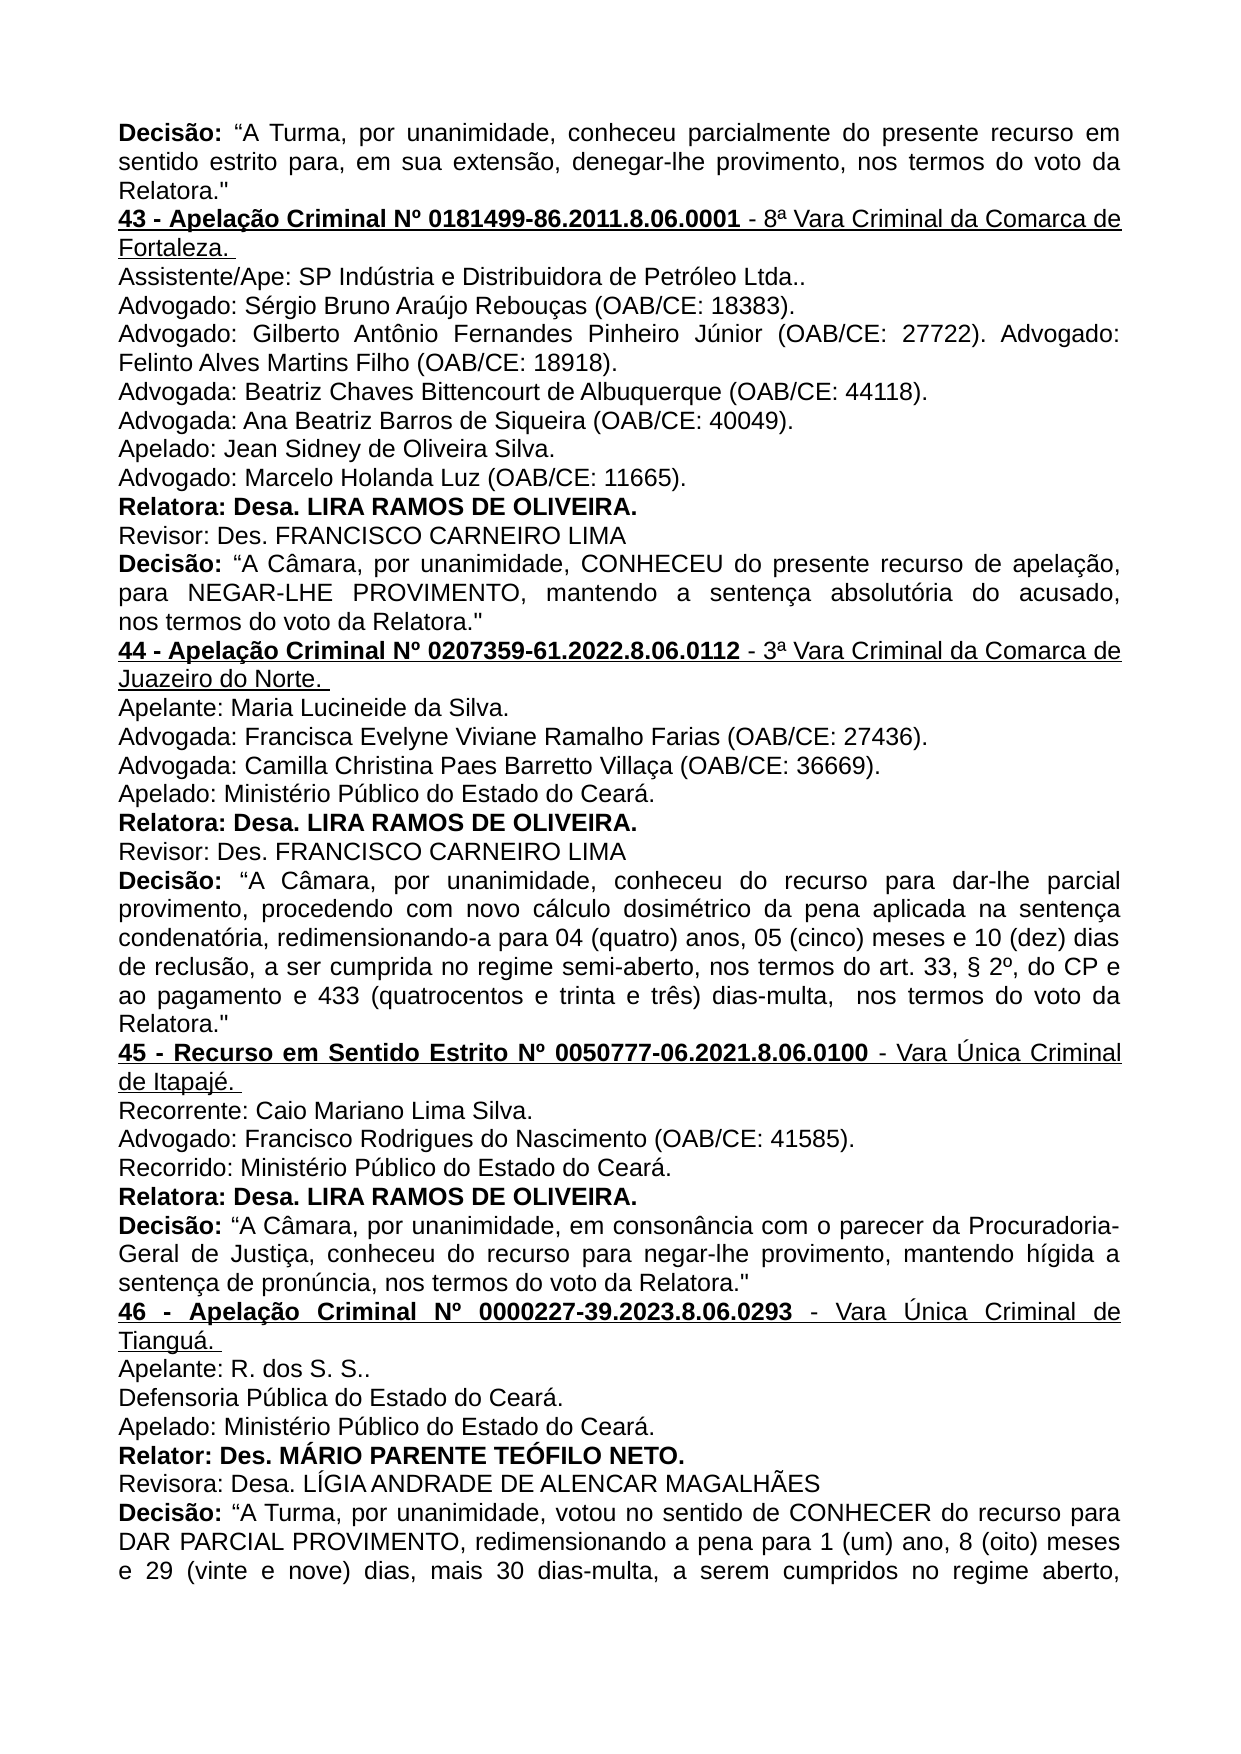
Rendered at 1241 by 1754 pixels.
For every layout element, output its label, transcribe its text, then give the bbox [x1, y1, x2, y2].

text Relatora: Desa. LIRA RAMOS DE OLIVEIRA. [118, 808, 1122, 837]
text Decisão: “A Câmara, por unanimidade, conheceu do recurso para dar-lhe parcial provimento, procedendo com novo cálculo dosimétrico da pena aplicada na sentença condenatória, redimensionando-a para 04 (quatro) anos, 05 (cinco) meses e 10 (dez) dias de reclusão, a ser cumprida no regime semi-aberto, nos termos do art. 33, § 2º, do CP e ao pagamento e 433 (quatrocentos e trinta e três) dias-multa, nos termos do voto da Relatora." [118, 866, 1122, 1038]
text 44 - Apelação Criminal Nº 0207359-61.2022.8.06.0112 - 3ª Vara Criminal da Comarca de [118, 636, 1122, 661]
text Apelante: R. dos S. S.. [118, 1354, 1122, 1383]
text Apelado: Ministério Público do Estado do Ceará. [118, 1412, 1122, 1441]
text Revisor: Des. FRANCISCO CARNEIRO LIMA [118, 837, 1122, 866]
text Revisora: Desa. LÍGIA ANDRADE DE ALENCAR MAGALHÃES [118, 1469, 1122, 1498]
text Recorrido: Ministério Público do Estado do Ceará. [118, 1153, 1122, 1182]
text Advogado: Sérgio Bruno Araújo Rebouças (OAB/CE: 18383). [118, 291, 1122, 319]
text Apelado: Ministério Público do Estado do Ceará. [118, 779, 1122, 808]
text Assistente/Ape: SP Indústria e Distribuidora de Petróleo Ltda.. [118, 262, 1122, 291]
text 46 - Apelação Criminal Nº 0000227-39.2023.8.06.0293 - Vara Única Criminal de Tianguá. [118, 1297, 1122, 1354]
text Apelante: Maria Lucineide da Silva. [118, 693, 1122, 722]
text Relatora: Desa. LIRA RAMOS DE OLIVEIRA. [118, 492, 1122, 521]
text Revisor: Des. FRANCISCO CARNEIRO LIMA [118, 521, 1122, 549]
text Decisão: “A Turma, por unanimidade, votou no sentido de CONHECER do recurso para DAR PARCIAL PROVIMENTO, redimensionando a pena para 1 (um) ano, 8 (oito) meses e 29 (vinte e nove) dias, mais 30 dias-multa, a serem cumpridos no regime aberto, [118, 1498, 1122, 1584]
text Decisão: “A Câmara, por unanimidade, em consonância com o parecer da Procuradoria-Geral de Justiça, conheceu do recurso para negar-lhe provimento, mantendo hígida a sentença de pronúncia, nos termos do voto da Relatora." [118, 1211, 1122, 1297]
text Advogado: Francisco Rodrigues do Nascimento (OAB/CE: 41585). [118, 1124, 1122, 1153]
text Decisão: “A Turma, por unanimidade, conheceu parcialmente do presente recurso em sentido estrito para, em sua extensão, denegar-lhe provimento, nos termos do voto da Relatora." [118, 118, 1122, 204]
text Advogado: Gilberto Antônio Fernandes Pinheiro Júnior (OAB/CE: 27722). Advogado: Felinto Alves Martins Filho (OAB/CE: 18918). [118, 319, 1122, 377]
text Advogada: Francisca Evelyne Viviane Ramalho Farias (OAB/CE: 27436). [118, 722, 1122, 751]
text Advogada: Camilla Christina Paes Barretto Villaça (OAB/CE: 36669). [118, 751, 1122, 779]
text de Itapajé. [118, 1064, 1122, 1096]
text Recorrente: Caio Mariano Lima Silva. [118, 1096, 1122, 1124]
text Relatora: Desa. LIRA RAMOS DE OLIVEIRA. [118, 1182, 1122, 1211]
text Advogada: Beatriz Chaves Bittencourt de Albuquerque (OAB/CE: 44118). [118, 377, 1122, 406]
text Relator: Des. MÁRIO PARENTE TEÓFILO NETO. [118, 1441, 1122, 1469]
text Advogada: Ana Beatriz Barros de Siqueira (OAB/CE: 40049). [118, 406, 1122, 434]
text Juazeiro do Norte. [118, 662, 1122, 693]
text 45 - Recurso em Sentido Estrito Nº 0050777-06.2021.8.06.0100 - Vara Única Criminal [118, 1038, 1122, 1063]
text Decisão: “A Câmara, por unanimidade, CONHECEU do presente recurso de apelação, para NEGAR-LHE PROVIMENTO, mantendo a sentença absolutória do acusado, nos termos do voto da Relatora." [118, 549, 1122, 636]
text Advogado: Marcelo Holanda Luz (OAB/CE: 11665). [118, 463, 1122, 492]
text Apelado: Jean Sidney de Oliveira Silva. [118, 434, 1122, 463]
text Fortaleza. [118, 231, 1122, 262]
text Defensoria Pública do Estado do Ceará. [118, 1383, 1122, 1412]
text 43 - Apelação Criminal Nº 0181499-86.2011.8.06.0001 - 8ª Vara Criminal da Comarca de [118, 204, 1122, 229]
